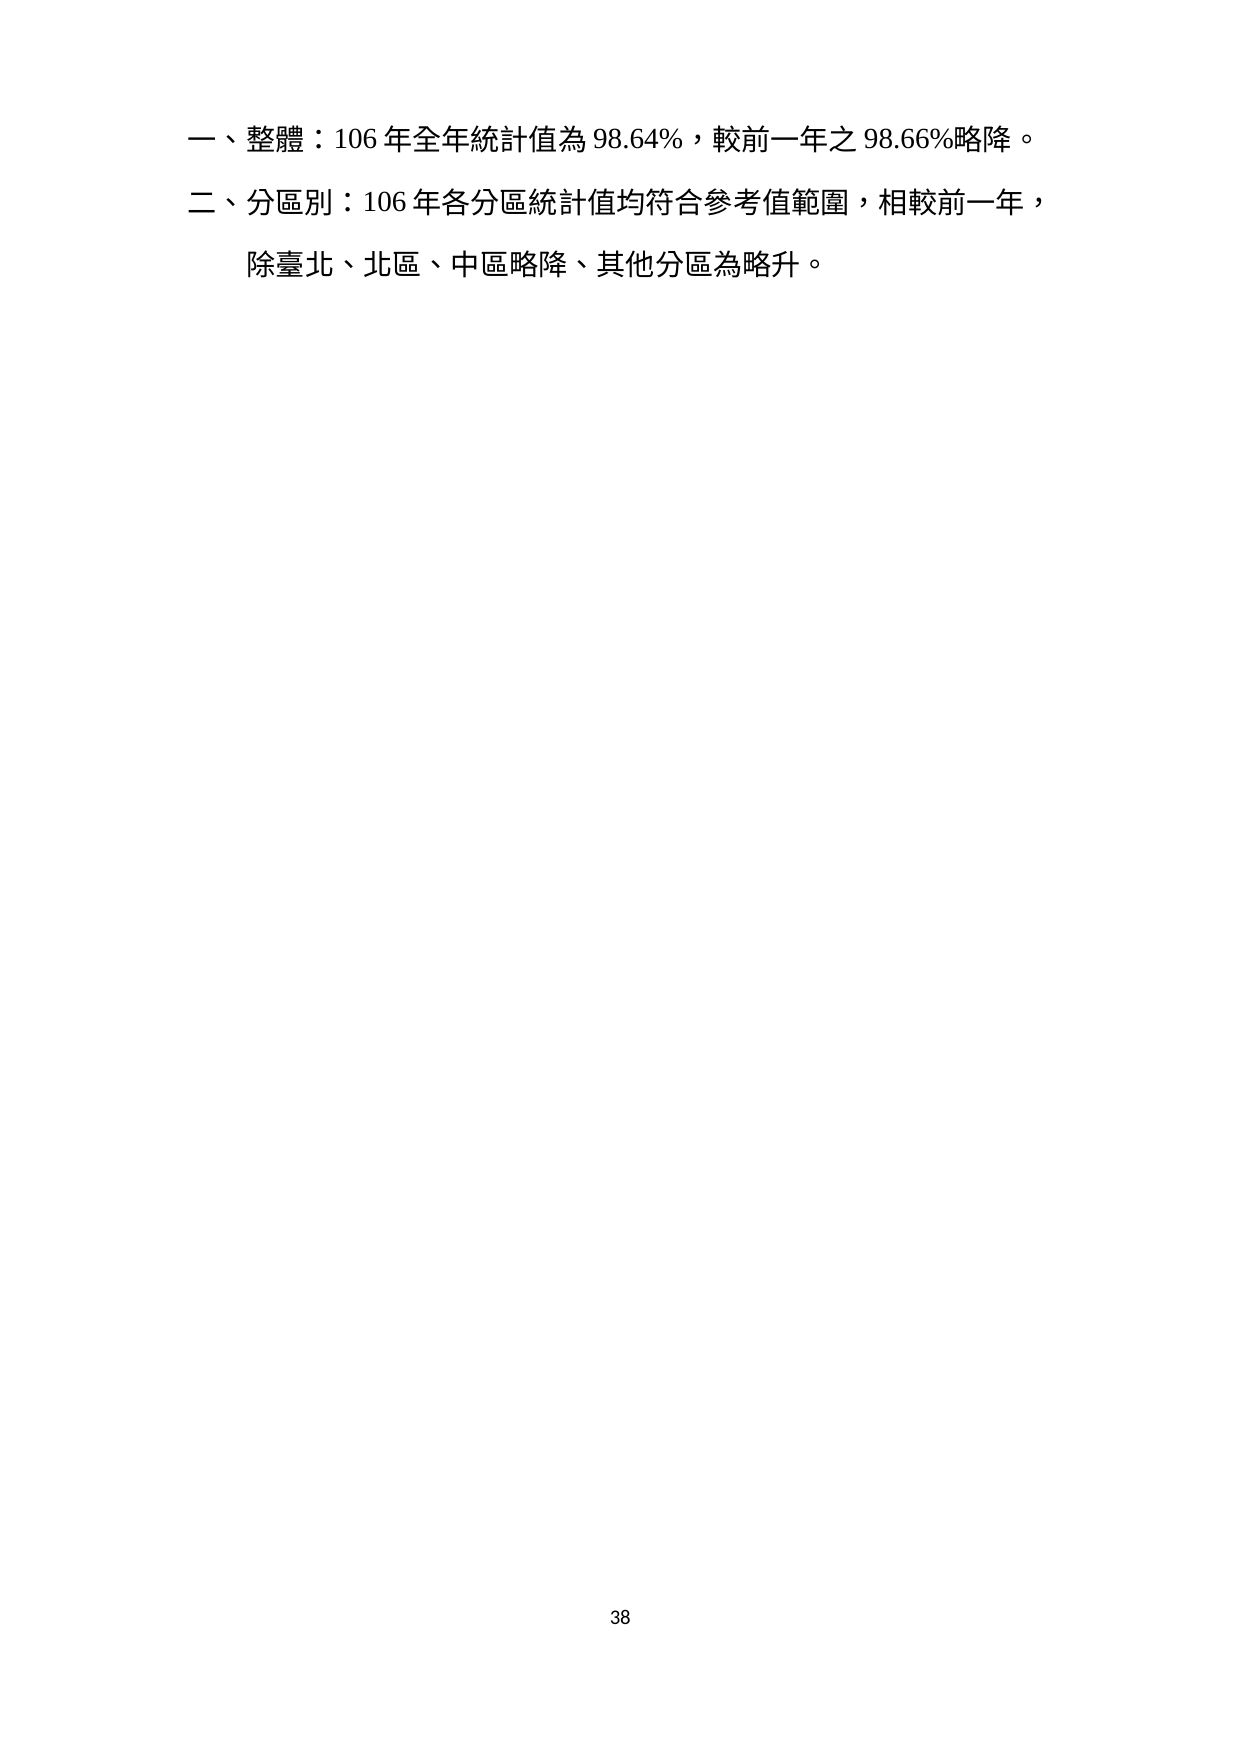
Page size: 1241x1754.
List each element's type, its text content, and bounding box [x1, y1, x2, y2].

text 二、分區別：106年各分區統計值均符合參考值範圍，相較前一年，除臺北、北區、中區略降、其他分區為略升。 [187, 159, 1053, 284]
text 一、整體：106年全年統計值為98.64%，較前一年之98.66%略降。 [187, 96, 1053, 159]
